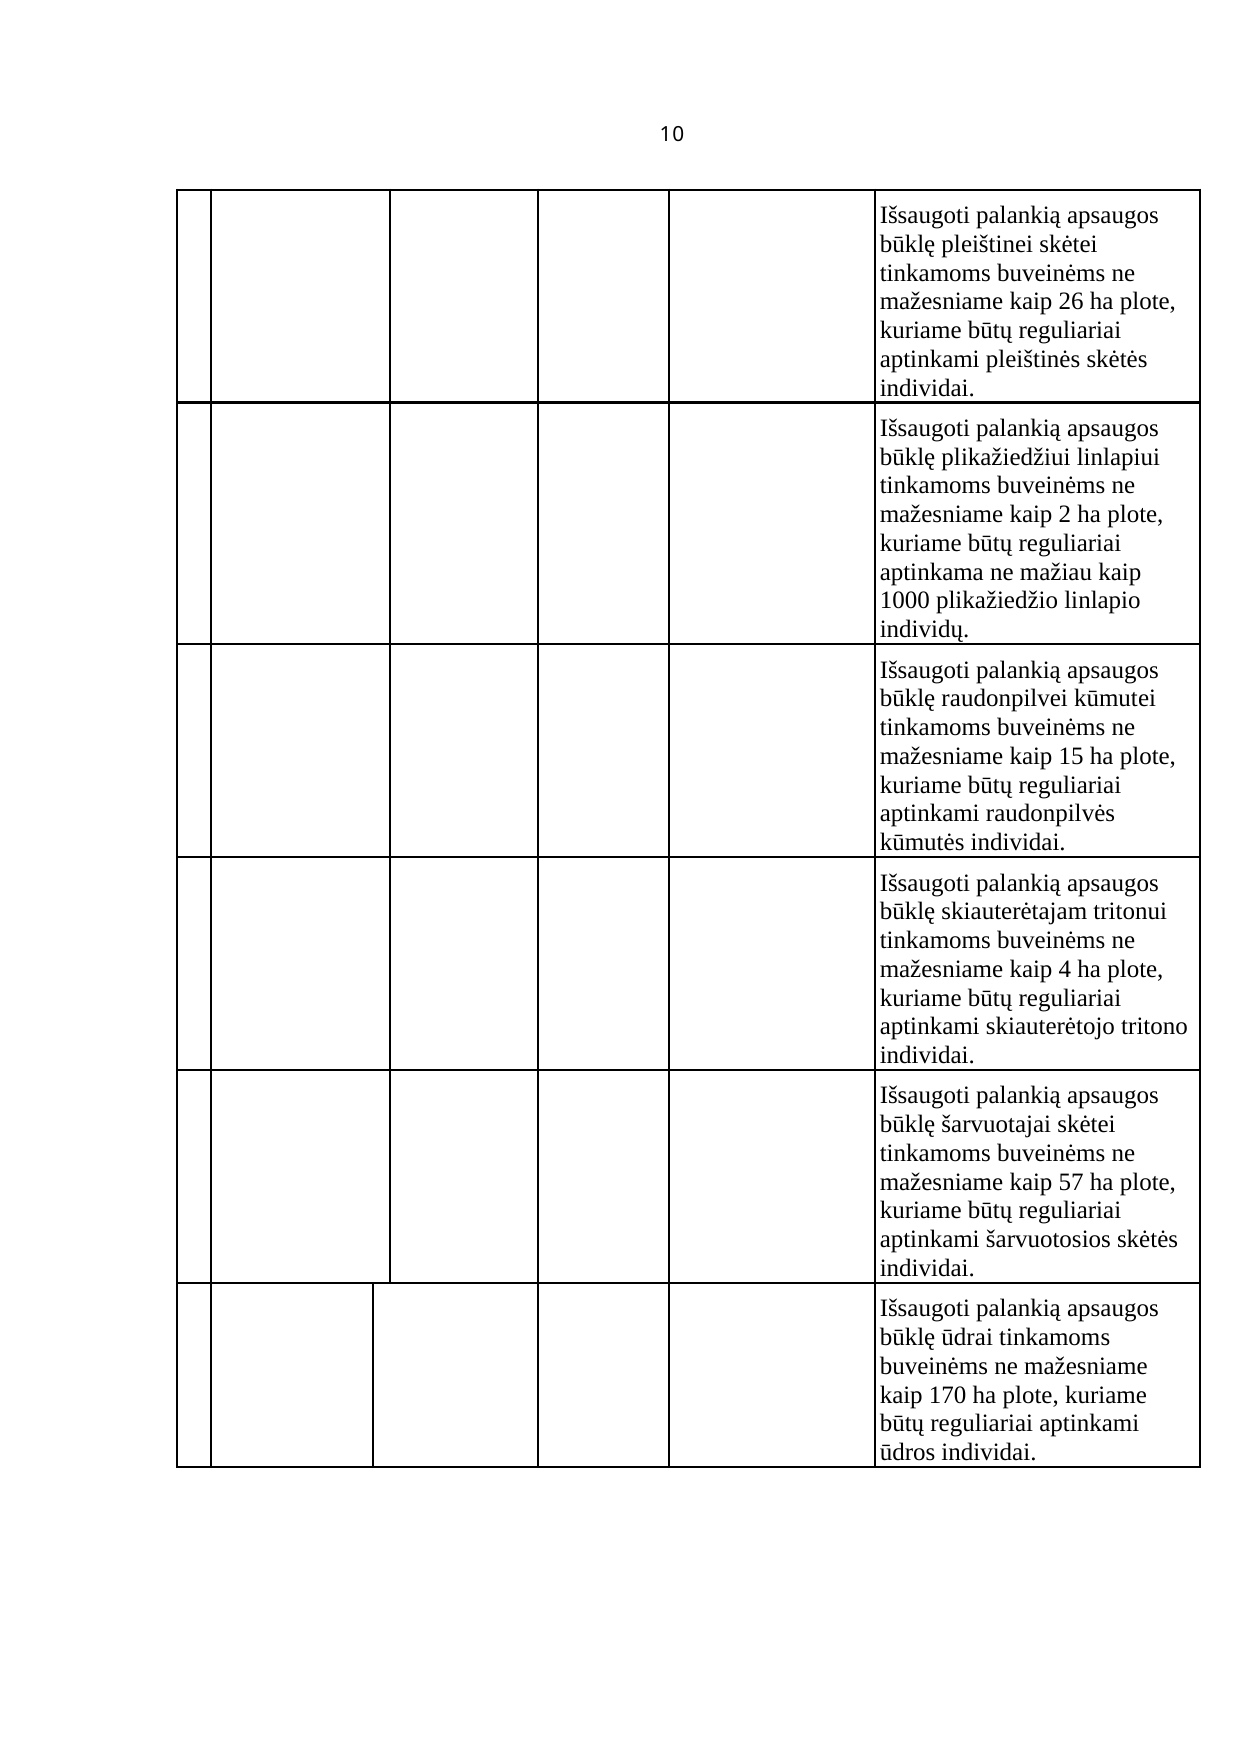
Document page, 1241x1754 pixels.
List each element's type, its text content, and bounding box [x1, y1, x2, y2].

table_cell Išsaugoti palankią apsaugos būklę plikažiedžiui linlapiui tinkamoms buveinėms ne mažesniame kaip 2 ha plote, kuriame būtų reguliariai aptinkama ne mažiau kaip 1000 plikažiedžio linlapio individų. [876, 404, 1199, 643]
table_cell [178, 858, 210, 1069]
table_cell Išsaugoti palankią apsaugos būklę raudonpilvei kūmutei tinkamoms buveinėms ne mažesniame kaip 15 ha plote, kuriame būtų reguliariai aptinkami raudonpilvės kūmutės individai. [876, 645, 1199, 856]
table_cell [539, 858, 668, 1069]
table_cell [391, 1071, 537, 1282]
table_cell [670, 191, 874, 401]
table_cell [539, 1284, 668, 1466]
table_cell [178, 1284, 210, 1466]
table_cell Išsaugoti palankią apsaugos būklę ūdrai tinkamoms buveinėms ne mažesniame kaip 170 ha plote, kuriame būtų reguliariai aptinkami ūdros individai. [876, 1284, 1199, 1466]
table_cell Išsaugoti palankią apsaugos būklę skiauterėtajam tritonui tinkamoms buveinėms ne mažesniame kaip 4 ha plote, kuriame būtų reguliariai aptinkami skiauterėtojo tritono individai. [876, 858, 1199, 1069]
table_cell [539, 191, 668, 401]
table_cell [670, 404, 874, 643]
table_cell [670, 858, 874, 1069]
table_cell [178, 1071, 210, 1282]
table_cell [212, 1284, 372, 1466]
table_cell [391, 858, 537, 1069]
table_cell Išsaugoti palankią apsaugos būklę pleištinei skėtei tinkamoms buveinėms ne mažesniame kaip 26 ha plote, kuriame būtų reguliariai aptinkami pleištinės skėtės individai. [876, 191, 1199, 401]
table_cell [391, 645, 537, 856]
table_cell [374, 1284, 537, 1466]
table_cell [212, 1071, 389, 1282]
table_cell [391, 404, 537, 643]
table_cell [212, 858, 389, 1069]
table_cell [212, 404, 389, 643]
table_cell [539, 404, 668, 643]
table_cell [391, 191, 537, 401]
table_cell [539, 1071, 668, 1282]
table_cell Išsaugoti palankią apsaugos būklę šarvuotajai skėtei tinkamoms buveinėms ne mažesniame kaip 57 ha plote, kuriame būtų reguliariai aptinkami šarvuotosios skėtės individai. [876, 1071, 1199, 1282]
table_cell [178, 404, 210, 643]
table_cell [178, 645, 210, 856]
table_cell [670, 1284, 874, 1466]
table_cell [670, 645, 874, 856]
table_cell [178, 191, 210, 401]
table_cell [212, 191, 389, 401]
table_cell [539, 645, 668, 856]
table_cell [670, 1071, 874, 1282]
table_cell [212, 645, 389, 856]
